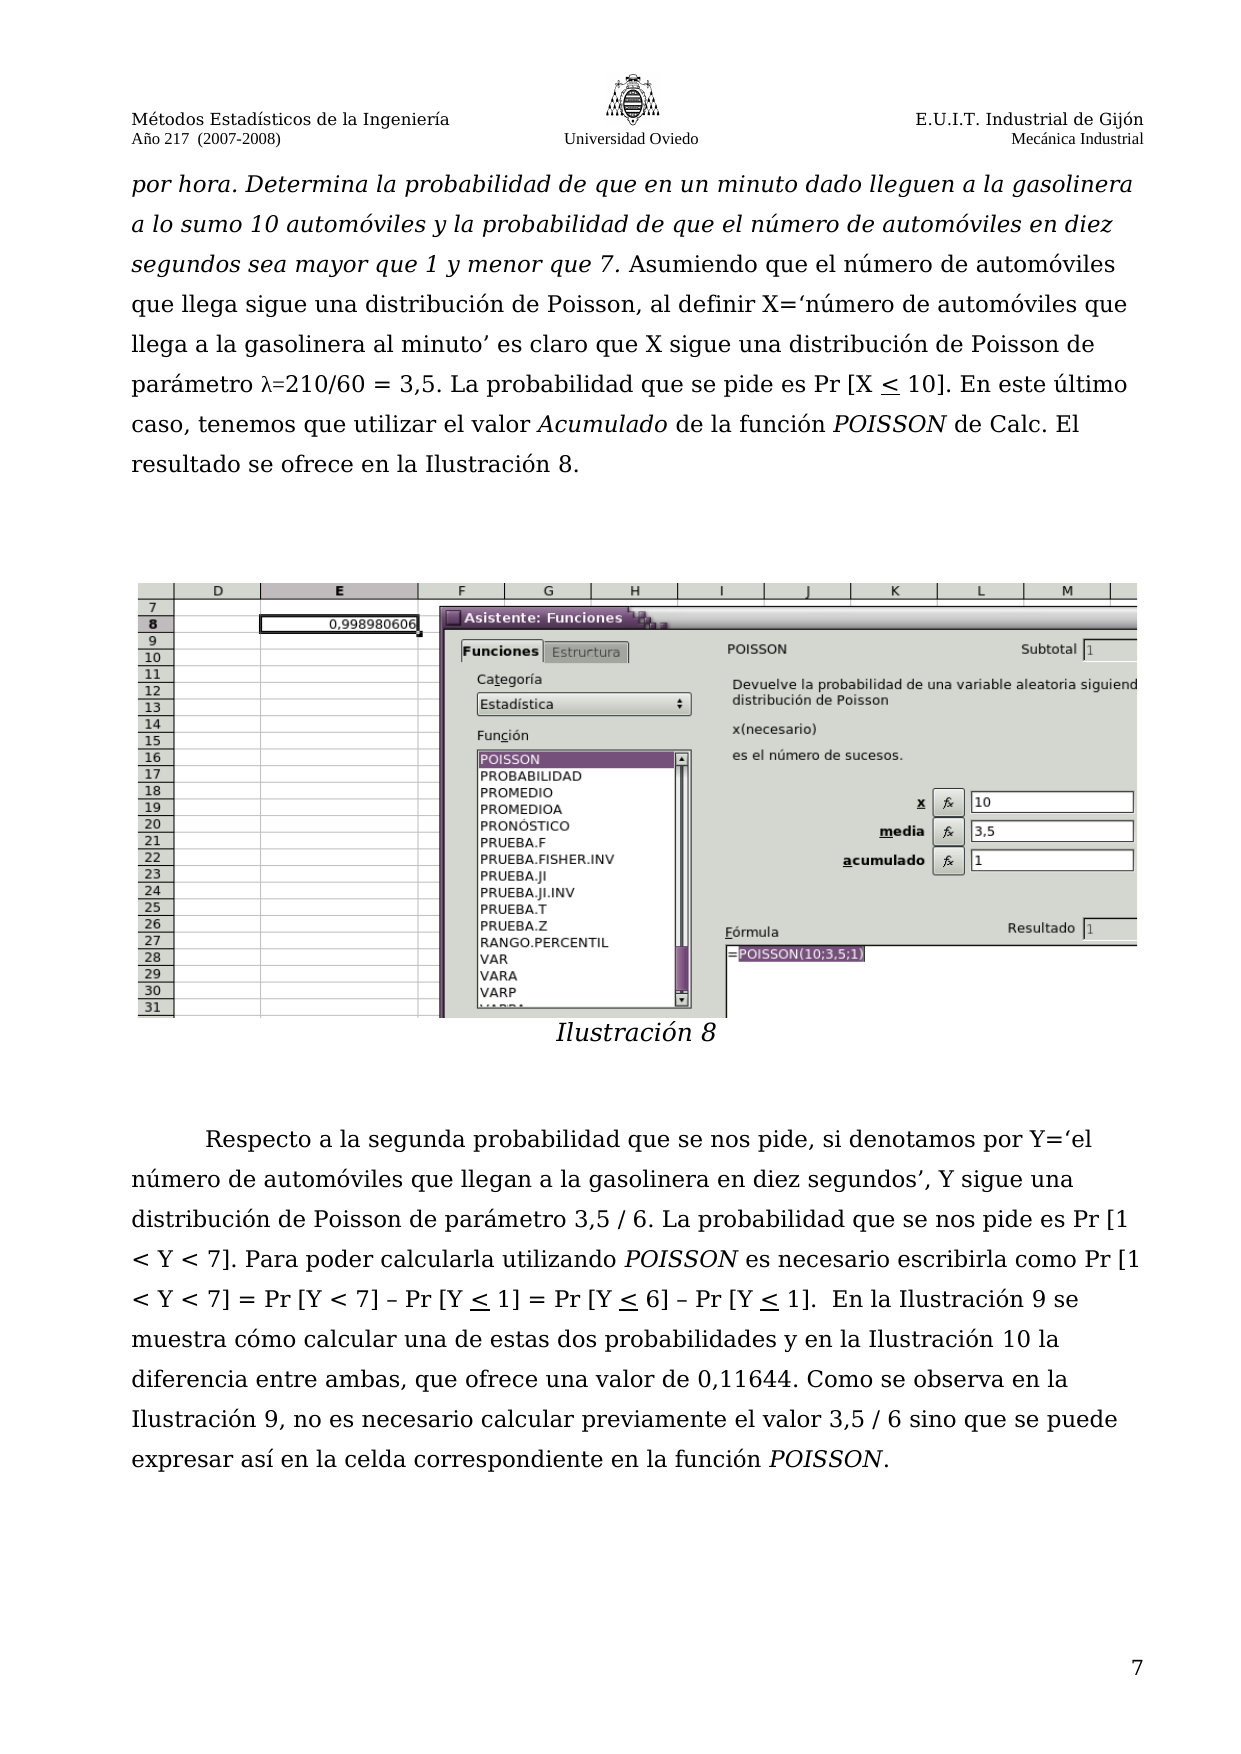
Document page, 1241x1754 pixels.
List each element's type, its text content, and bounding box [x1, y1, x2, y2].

picture [137, 583, 1138, 1018]
text Ilustración 8 [138, 1018, 1137, 1047]
picture [606, 73, 661, 126]
text por hora. Determina la probabilidad de que en un minuto dado lleguen a la gasolinera a lo sumo 10 automóviles y la probabilidad de que el número de automóviles en diez segundos sea mayor que 1 y menor que 7. Asumiendo que el número de automóviles que llega sigue una distribución de Poisson, al definir X=‘número de automóviles que llega a la gasolinera al minuto’ es claro que X sigue una distribución de Poisson de parámetro λ=210/60 = 3,5. La probabilidad que se pide es Pr [X < 10]. En este último caso, tenemos que utilizar el valor Acumulado de la función poisson de Calc. El resultado se ofrece en la Ilustración 8. [131, 171, 1144, 477]
text Respecto a la segunda probabilidad que se nos pide, si denotamos por Y=‘el número de automóviles que llegan a la gasolinera en diez segundos’, Y sigue una distribución de Poisson de parámetro 3,5 / 6. La probabilidad que se nos pide es Pr [1 < Y < 7]. Para poder calcularla utilizando POISSON es necesario escribirla como Pr [1 < Y < 7] = Pr [Y < 7] – Pr [Y < 1] = Pr [Y < 6] – Pr [Y < 1]. En la Ilustración 9 se muestra cómo calcular una de estas dos probabilidades y en la Ilustración 10 la diferencia entre ambas, que ofrece una valor de 0,11644. Como se observa en la Ilustración 9, no es necesario calcular previamente el valor 3,5 / 6 sino que se puede expresar así en la celda correspondiente en la función poisson. [131, 1126, 1144, 1473]
